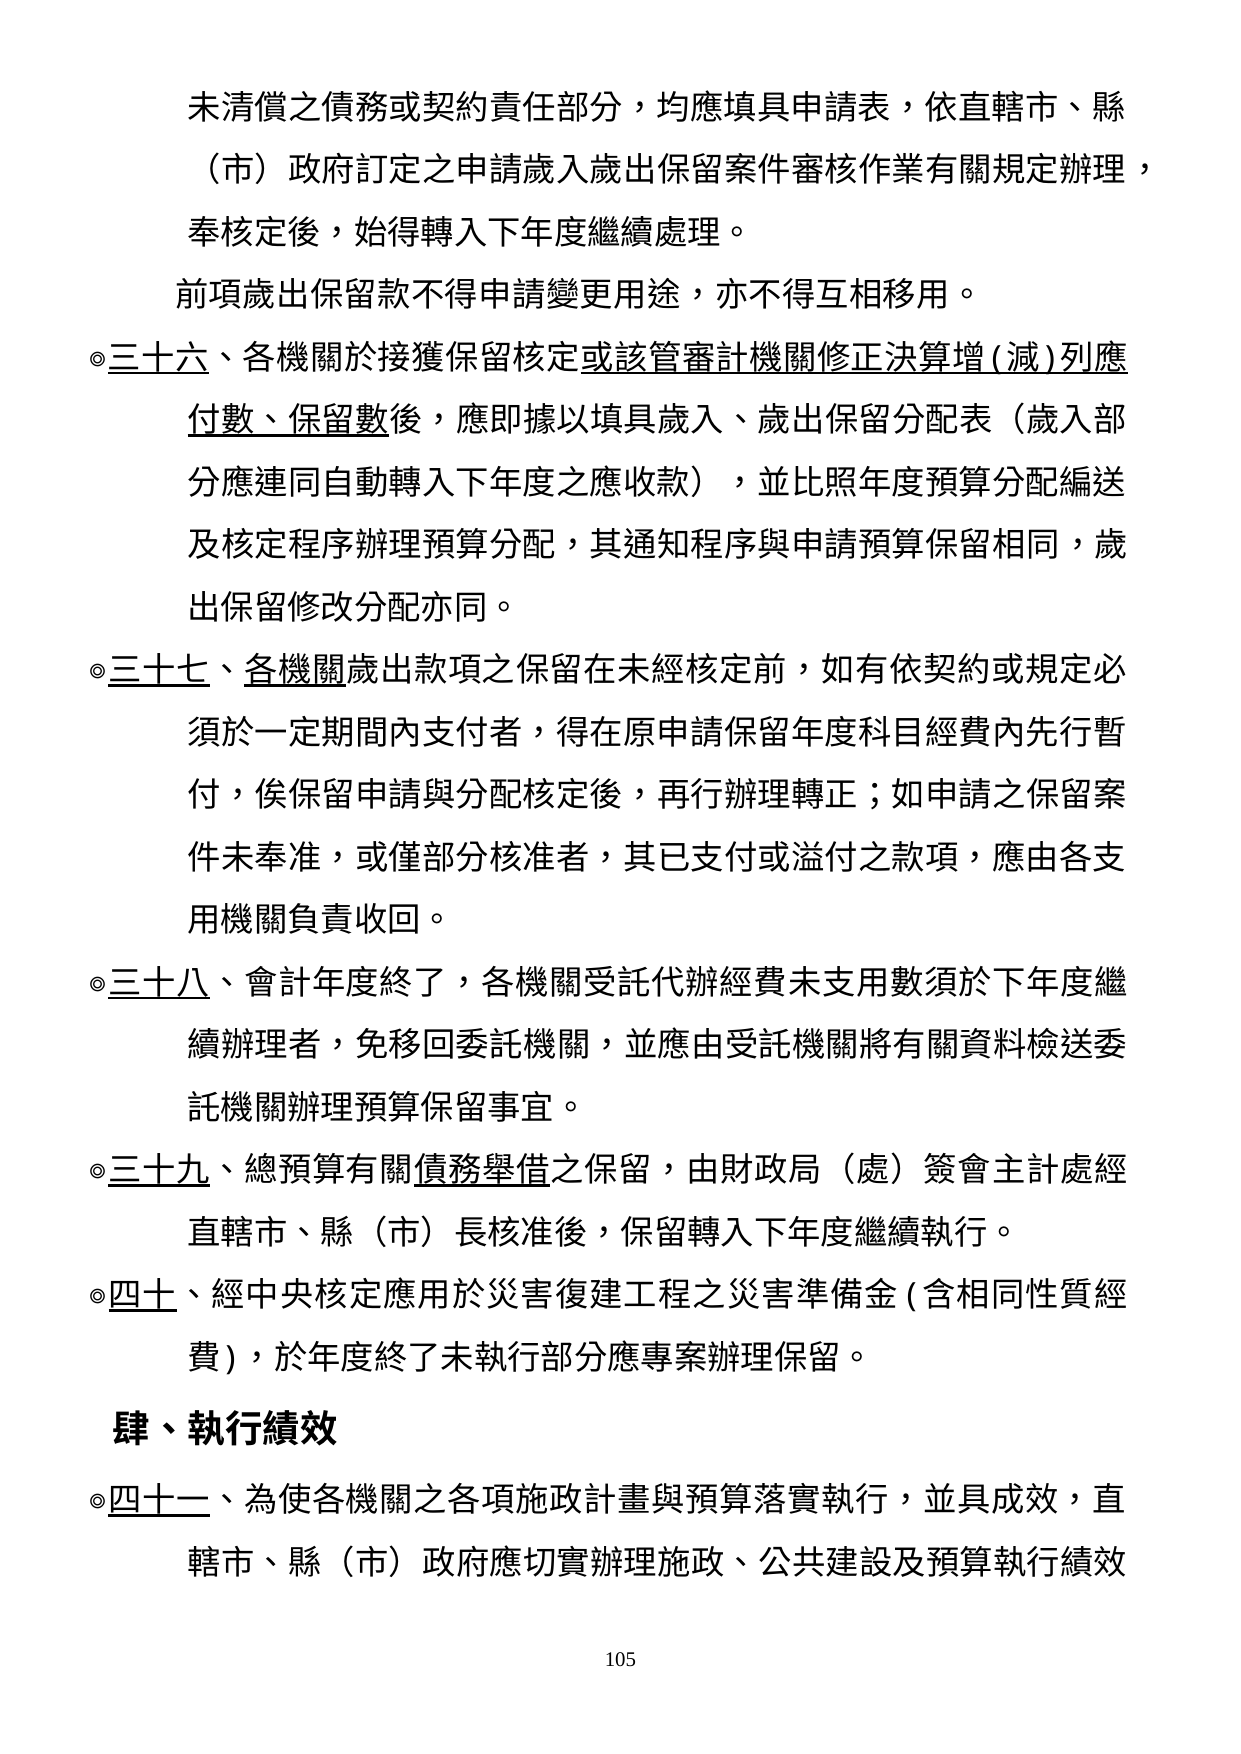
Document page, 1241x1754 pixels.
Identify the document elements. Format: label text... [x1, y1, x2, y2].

text ◎三十九、總預算有關債務舉借之保留，由財政局（處）簽會主計處經直轄市、縣（市）長核准後，保留轉入下年度繼續執行。 [87, 1126, 1128, 1251]
text ◎三十八、會計年度終了，各機關受託代辦經費未支用數須於下年度繼續辦理者，免移回委託機關，並應由受託機關將有關資料檢送委託機關辦理預算保留事宜。 [87, 938, 1128, 1126]
text ◎四十、經中央核定應用於災害復建工程之災害準備金(含相同性質經費)，於年度終了未執行部分應專案辦理保留。 [87, 1251, 1128, 1376]
text ◎三十七、各機關歲出款項之保留在未經核定前，如有依契約或規定必須於一定期間內支付者，得在原申請保留年度科目經費內先行暫付，俟保留申請與分配核定後，再行辦理轉正；如申請之保留案件未奉准，或僅部分核准者，其已支付或溢付之款項，應由各支用機關負責收回。 [87, 626, 1128, 938]
text 前項歲出保留款不得申請變更用途，亦不得互相移用。 [175, 251, 1128, 313]
text ◎三十五、會計年度終了後，各機關本年度或以前年度歲入、歲出款項，已發生尚未收得之收入，應即轉入下年度列為以前年度應收款，其餘須經核准保留始得轉入下年度繼續處理之收入連同已發生尚未清償之債務或契約責任部分，均應填具申請表，依直轄市、縣（市）政府訂定之申請歲入歲出保留案件審核作業有關規定辦理，奉核定後，始得轉入下年度繼續處理。 [87, 63, 1128, 251]
text ◎三十六、各機關於接獲保留核定或該管審計機關修正決算增(減)列應付數、保留數後，應即據以填具歲入、歲出保留分配表（歲入部分應連同自動轉入下年度之應收款），並比照年度預算分配編送及核定程序辦理預算分配，其通知程序與申請預算保留相同，歲出保留修改分配亦同。 [87, 313, 1128, 626]
text ◎四十一、為使各機關之各項施政計畫與預算落實執行，並具成效，直轄市、縣（市）政府應切實辦理施政、公共建設及預算執行績效 [87, 1456, 1128, 1581]
text 肆、執行績效 [112, 1384, 1128, 1447]
